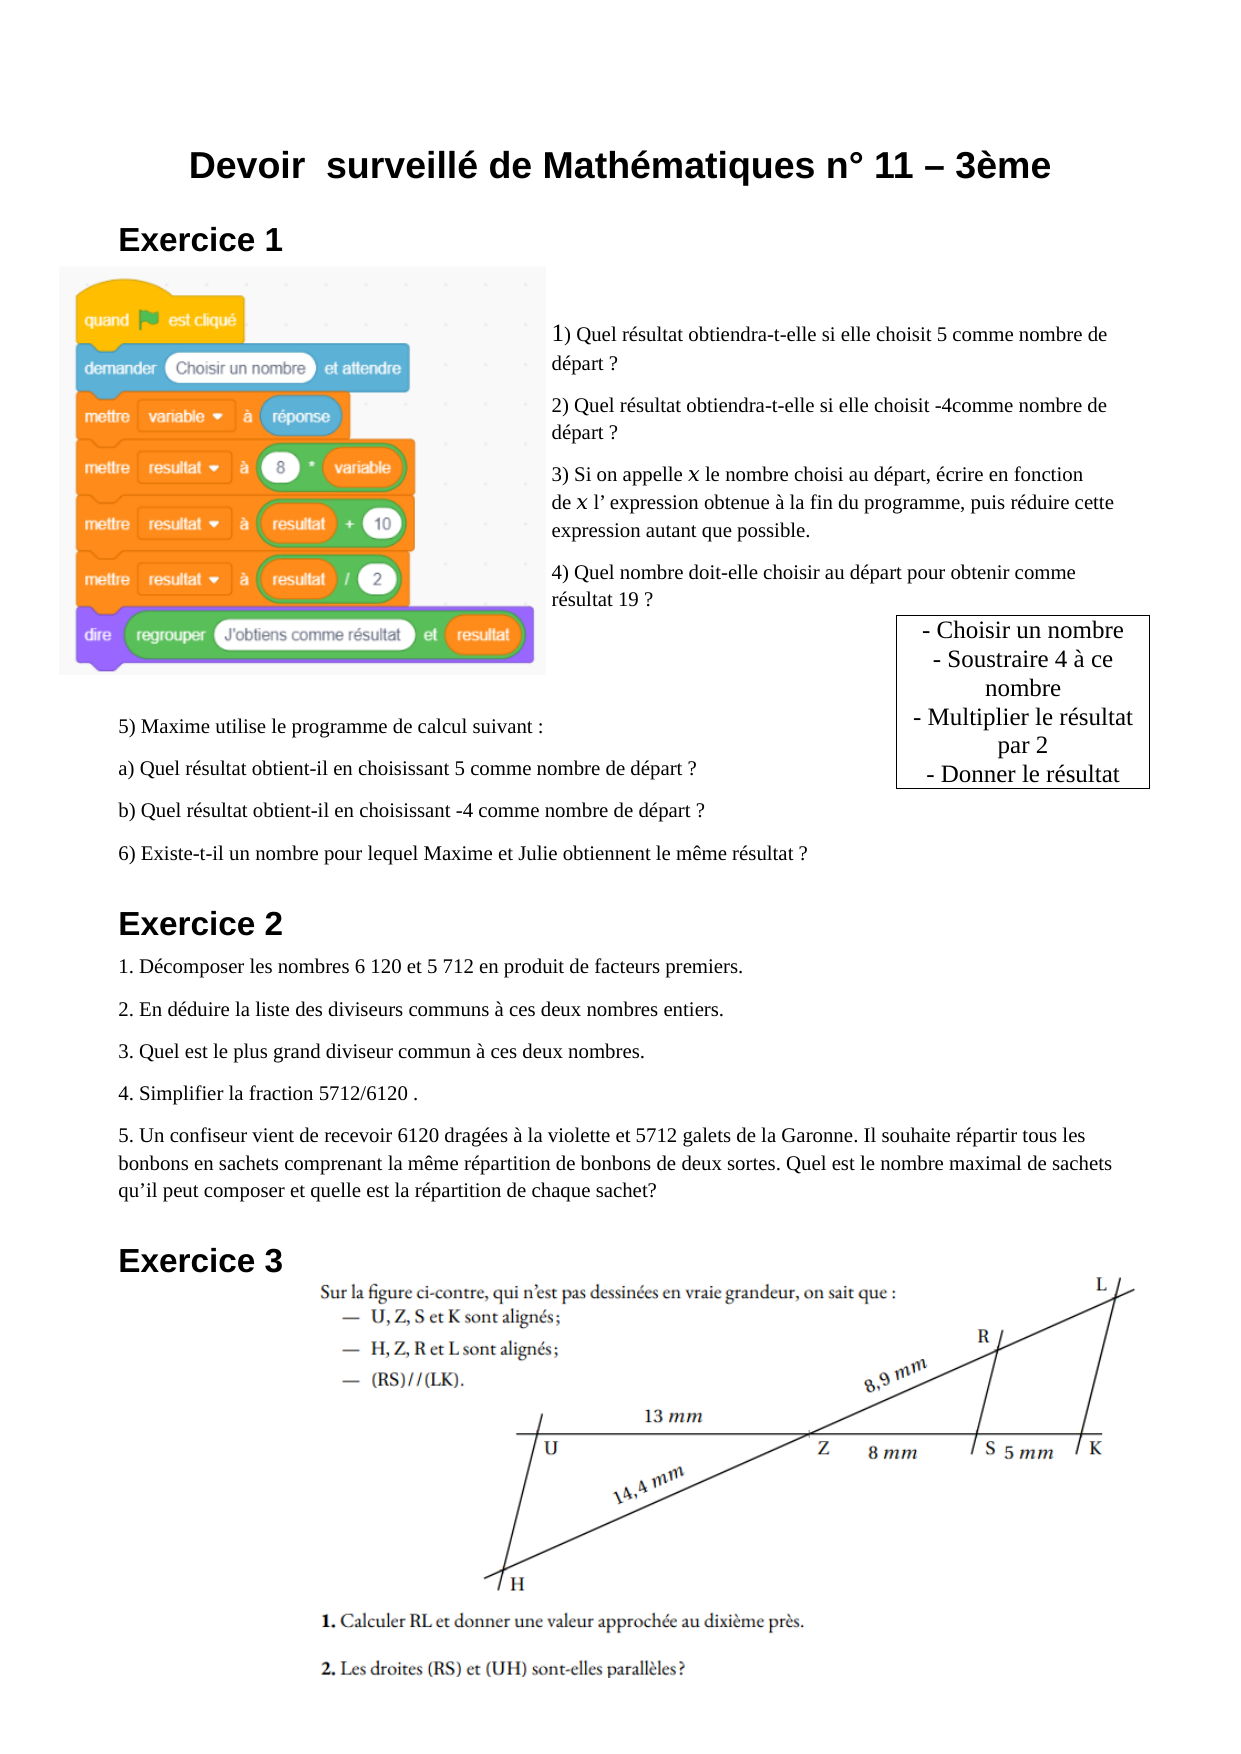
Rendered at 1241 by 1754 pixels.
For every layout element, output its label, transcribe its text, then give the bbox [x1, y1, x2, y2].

text 3. Quel est le plus grand diviseur commun à ces deux nombres. [118, 1039, 1122, 1063]
text a) Quel résultat obtient-il en choisissant 5 comme nombre de départ ? [897, 756, 1122, 780]
text 5) Maxime utilise le programme de calcul suivant : [118, 714, 896, 738]
text 1) Quel résultat obtiendra-t-elle si elle choisit 5 comme nombre de départ ? [552, 318, 1122, 374]
picture [317, 1275, 1162, 1678]
text b) Quel résultat obtient-il en choisissant -4 comme nombre de départ ? [118, 798, 1122, 822]
text 4) Quel nombre doit-elle choisir au départ pour obtenir comme résultat 19 ? [552, 560, 1122, 611]
subtitle Exercice 2 [118, 903, 1122, 942]
picture [59, 264, 552, 675]
text 6) Existe-t-il un nombre pour lequel Maxime et Julie obtiennent le même résultat ? [118, 841, 1122, 864]
subtitle Exercice 3 [118, 1241, 1122, 1280]
text 5) Maxime utilise le programme de calcul suivant : [897, 714, 1122, 738]
title Devoir surveillé de Mathématiques n° 11 – 3ème [118, 143, 1122, 186]
subtitle Exercice 1 [118, 219, 1122, 258]
text 3) Si on appelle 𝑥 le nombre choisi au départ, écrire en fonction de 𝑥 l’ expression obtenue à la fin du programme, puis réduire cette expression autant que possible. [552, 462, 1122, 542]
text 2. En déduire la liste des diviseurs communs à ces deux nombres entiers. [118, 997, 1122, 1021]
text 5. Un confiseur vient de recevoir 6120 dragées à la violette et 5712 galets de la Garonne. Il souhaite répartir tous les bonbons en sachets comprenant la même répartition de bonbons de deux sortes. Quel est le nombre maximal de sachets qu’il peut composer et quelle est la répartition de chaque sachet? [118, 1123, 1122, 1202]
text 2) Quel résultat obtiendra-t-elle si elle choisit -4comme nombre de départ ? [552, 393, 1122, 444]
text 1. Décomposer les nombres 6 120 et 5 712 en produit de facteurs premiers. [118, 954, 1122, 978]
text 4. Simplifier la fraction 5712/6120 . [118, 1081, 1122, 1105]
text a) Quel résultat obtient-il en choisissant 5 comme nombre de départ ? [118, 756, 896, 780]
